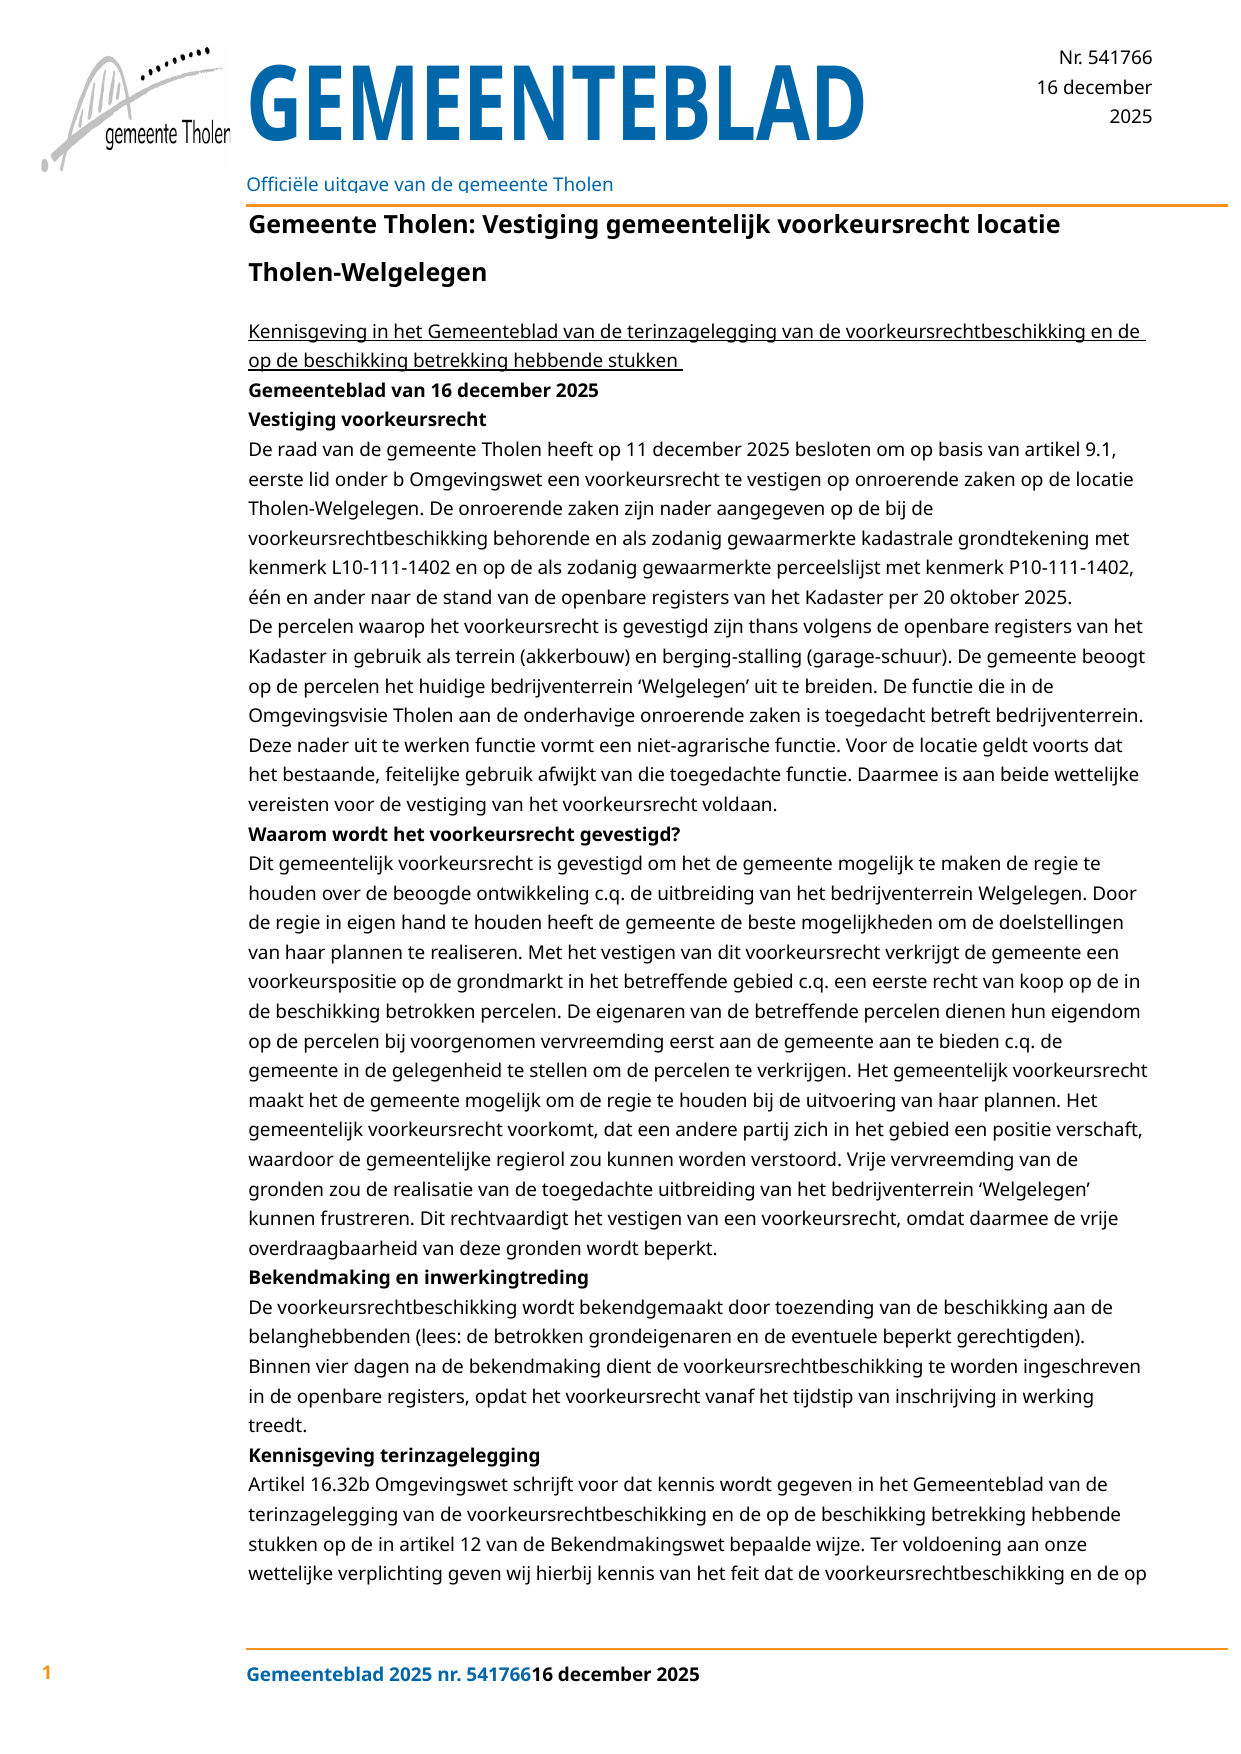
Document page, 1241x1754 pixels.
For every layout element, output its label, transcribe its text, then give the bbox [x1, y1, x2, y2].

text Kennisgeving in het Gemeenteblad van de terinzagelegging van de voorkeursrechtbeschikking en de op de beschikking betrekking hebbende stukken [248, 318, 1152, 373]
text Kennisgeving terinzagelegging [248, 1442, 1152, 1468]
text De percelen waarop het voorkeursrecht is gevestigd zijn thans volgens de openbare registers van het Kadaster in gebruik als terrein (akkerbouw) en berging-stalling (garage-schuur). De gemeente beoogt op de percelen het huidige bedrijventerrein ‘Welgelegen’ uit te breiden. De functie die in de Omgevingsvisie Tholen aan de onderhavige onroerende zaken is toegedacht betreft bedrijventerrein. Deze nader uit te werken functie vormt een niet-agrarische functie. Voor de locatie geldt voorts dat het bestaande, feitelijke gebruik afwijkt van die toegedachte functie. Daarmee is aan beide wettelijke vereisten voor de vestiging van het voorkeursrecht voldaan. [248, 614, 1152, 817]
text Artikel 16.32b Omgevingswet schrijft voor dat kennis wordt gegeven in het Gemeenteblad van de terinzagelegging van de voorkeursrechtbeschikking en de op de beschikking betrekking hebbende stukken op de in artikel 12 van de Bekendmakingswet bepaalde wijze. Ter voldoening aan onze wettelijke verplichting geven wij hierbij kennis van het feit dat de voorkeursrechtbeschikking en de op [248, 1472, 1152, 1586]
text Binnen vier dagen na de bekendmaking dient de voorkeursrechtbeschikking te worden ingeschreven in de openbare registers, opdat het voorkeursrecht vanaf het tijdstip van inschrijving in werking treedt. [248, 1353, 1152, 1438]
text Vestiging voorkeursrecht [248, 407, 1152, 432]
text De voorkeursrechtbeschikking wordt bekendgemaakt door toezending van de beschikking aan de belanghebbenden (lees: de betrokken grondeigenaren en de eventuele beperkt gerechtigden). [248, 1294, 1152, 1349]
text De raad van de gemeente Tholen heeft op 11 december 2025 besloten om op basis van artikel 9.1, eerste lid onder b Omgevingswet een voorkeursrecht te vestigen op onroerende zaken op de locatie Tholen-Welgelegen. De onroerende zaken zijn nader aangegeven op de bij de voorkeursrechtbeschikking behorende en als zodanig gewaarmerkte kadastrale grondtekening met kenmerk L10-111-1402 en op de als zodanig gewaarmerkte perceelslijst met kenmerk P10-111-1402, één en ander naar de stand van de openbare registers van het Kadaster per 20 oktober 2025. [248, 436, 1152, 610]
text Dit gemeentelijk voorkeursrecht is gevestigd om het de gemeente mogelijk te maken de regie te houden over de beoogde ontwikkeling c.q. de uitbreiding van het bedrijventerrein Welgelegen. Door de regie in eigen hand te houden heeft de gemeente de beste mogelijkheden om de doelstellingen van haar plannen te realiseren. Met het vestigen van dit voorkeursrecht verkrijgt de gemeente een voorkeurspositie op de grondmarkt in het betreffende gebied c.q. een eerste recht van koop op de in de beschikking betrokken percelen. De eigenaren van de betreffende percelen dienen hun eigendom op de percelen bij voorgenomen vervreemding eerst aan de gemeente aan te bieden c.q. de gemeente in de gelegenheid te stellen om de percelen te verkrijgen. Het gemeentelijk voorkeursrecht maakt het de gemeente mogelijk om de regie te houden bij de uitvoering van haar plannen. Het gemeentelijk voorkeursrecht voorkomt, dat een andere partij zich in het gebied een positie verschaft, waardoor de gemeentelijke regierol zou kunnen worden verstoord. Vrije vervreemding van de gronden zou de realisatie van de toegedachte uitbreiding van het bedrijventerrein ‘Welgelegen’ kunnen frustreren. Dit rechtvaardigt het vestigen van een voorkeursrecht, omdat daarmee de vrije overdraagbaarheid van deze gronden wordt beperkt. [248, 850, 1152, 1261]
text Bekendmaking en inwerkingtreding [248, 1264, 1152, 1290]
picture [41, 47, 231, 172]
text Waarom wordt het voorkeursrecht gevestigd? [248, 821, 1152, 847]
text Gemeenteblad van 16 december 2025 [248, 377, 1152, 403]
text Gemeente Tholen: Vestiging gemeentelijk voorkeursrecht locatie Tholen-Welgelegen [248, 207, 1152, 288]
